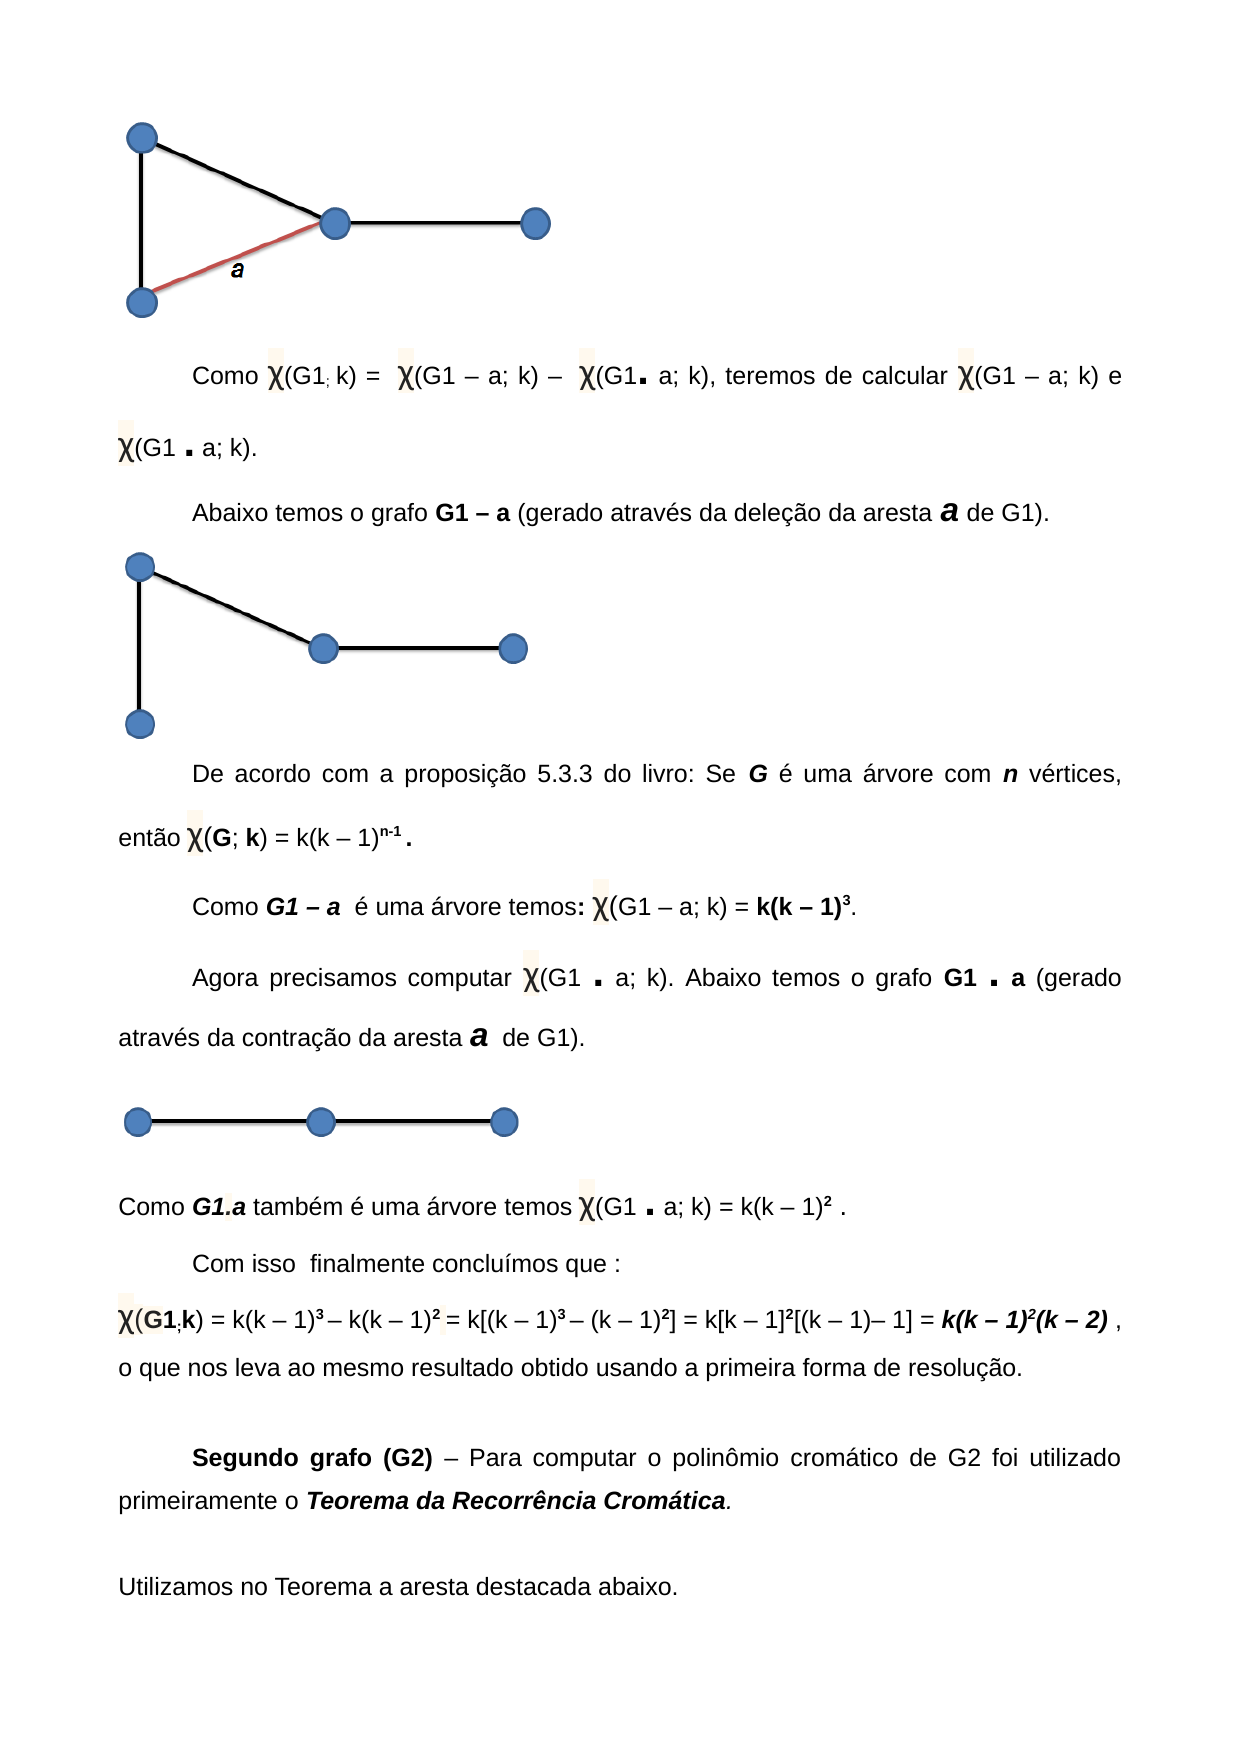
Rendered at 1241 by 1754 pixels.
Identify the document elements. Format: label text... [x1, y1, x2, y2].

picture [118, 118, 560, 331]
text De acordo com a proposição 5.3.3 do livro: Se G é uma árvore com n vértices, então χ(G; k) = k(k – 1)n-1 . [118, 758, 1122, 856]
text Abaixo temos o grafo G1 – a (gerado através da deleção da aresta a de G1). [118, 490, 1122, 528]
picture [118, 1097, 525, 1148]
text Agora precisamos computar χ(G1 . a; k). Abaixo temos o grafo G1 . a (gerado através da contração da aresta a de G1). [118, 948, 1122, 1054]
text Como χ(G1; k) = χ(G1 – a; k) – χ(G1. a; k), teremos de calcular χ(G1 – a; k) e χ(G1 . a; k). [118, 345, 1122, 466]
text χ(G1;k) = k(k – 1)3 – k(k – 1)2 = k[(k – 1)3 – (k – 1)2] = k[k – 1]2[(k – 1)– 1] = k(k – 1)2(k – 2) , o que nos leva ao mesmo resultado obtido usando a primeira forma de resolução. [118, 1292, 1122, 1381]
text Utilizamos no Teorema a aresta destacada abaixo. [118, 1572, 1122, 1601]
text Como G1.a também é uma árvore temos χ(G1 . a; k) = k(k – 1)2 . [118, 1177, 1122, 1225]
text Com isso finalmente concluímos que : [118, 1249, 1122, 1278]
text Como G1 – a é uma árvore temos: χ(G1 – a; k) = k(k – 1)3. [118, 879, 1122, 925]
text Segundo grafo (G2) – Para computar o polinômio cromático de G2 foi utilizado primeiramente o Teorema da Recorrência Cromática. [118, 1443, 1122, 1514]
picture [118, 547, 534, 745]
